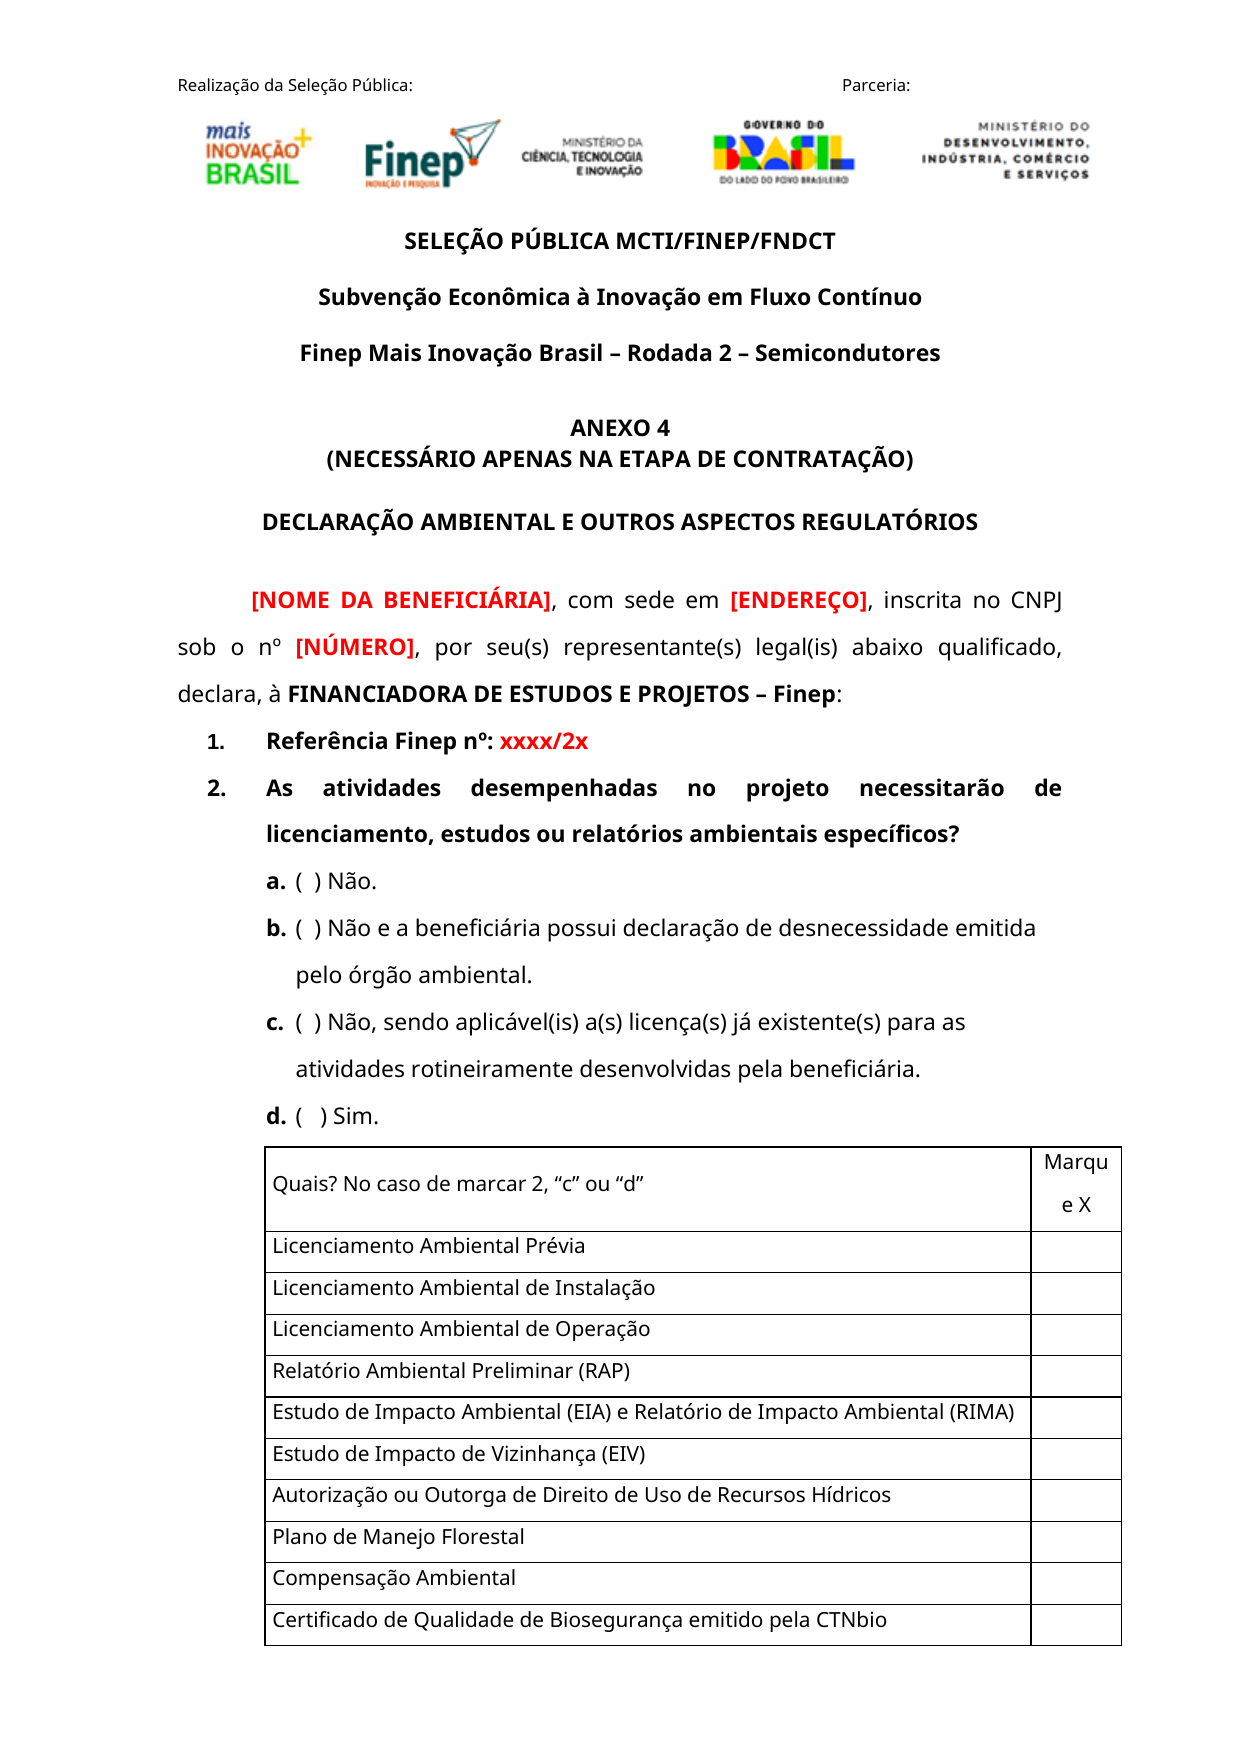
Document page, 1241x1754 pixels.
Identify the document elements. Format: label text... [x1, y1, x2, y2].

table_cell Certificado de Qualidade de Biosegurança emitido pela CTNbio [266, 1605, 1030, 1645]
table_cell [1032, 1439, 1121, 1479]
table_header Quais? No caso de marcar 2, “c” ou “d” [266, 1148, 1030, 1231]
table_cell [1032, 1480, 1121, 1521]
table_cell [1032, 1563, 1121, 1604]
table_cell Estudo de Impacto Ambiental (EIA) e Relatório de Impacto Ambiental (RIMA) [266, 1398, 1030, 1438]
table_cell Licenciamento Ambiental de Operação [266, 1315, 1030, 1355]
table_cell Licenciamento Ambiental de Instalação [266, 1273, 1030, 1313]
text (NECESSÁRIO APENAS NA ETAPA DE CONTRATAÇÃO) [177, 443, 1063, 474]
table_cell [1032, 1605, 1121, 1645]
text SELEÇÃO PÚBLICA MCTI/FINEP/FNDCT [177, 224, 1063, 256]
text ANEXO 4 [177, 412, 1063, 443]
table_header Marque X [1032, 1148, 1121, 1231]
table_cell Licenciamento Ambiental Prévia [266, 1232, 1030, 1272]
table_cell Autorização ou Outorga de Direito de Uso de Recursos Hídricos [266, 1480, 1030, 1521]
table_cell Plano de Manejo Florestal [266, 1522, 1030, 1562]
table_cell [1032, 1398, 1121, 1438]
table_cell Compensação Ambiental [266, 1563, 1030, 1604]
list ( ) Não e a beneficiária possui declaração de desnecessidade emitida pelo órgão ambiental. [266, 912, 1063, 990]
table_cell [1032, 1315, 1121, 1355]
list Referência Finep nº: xxxx/2x [207, 724, 1063, 756]
table_cell Estudo de Impacto de Vizinhança (EIV) [266, 1439, 1030, 1479]
text [NOME DA BENEFICIÁRIA], com sede em [ENDEREÇO], inscrita no CNPJ sob o nº [NÚMERO], por seu(s) representante(s) legal(is) abaixo qualificado, declara, à FINANCIADORA DE ESTUDOS E PROJETOS – Finep: [177, 584, 1063, 709]
text DECLARAÇÃO AMBIENTAL E OUTROS ASPECTOS REGULATÓRIOS [177, 506, 1063, 537]
table_cell [1032, 1273, 1121, 1313]
list As atividades desempenhadas no projeto necessitarão de licenciamento, estudos ou relatórios ambientais específicos? [207, 771, 1063, 849]
text Finep Mais Inovação Brasil – Rodada 2 – Semicondutores [177, 337, 1063, 368]
table_cell [1032, 1356, 1121, 1396]
table_cell [1032, 1232, 1121, 1272]
table_cell Relatório Ambiental Preliminar (RAP) [266, 1356, 1030, 1396]
list ( ) Não, sendo aplicável(is) a(s) licença(s) já existente(s) para as atividades rotineiramente desenvolvidas pela beneficiária. [266, 1006, 1063, 1084]
text Subvenção Econômica à Inovação em Fluxo Contínuo [177, 281, 1063, 312]
table_cell [1032, 1522, 1121, 1562]
list ( ) Não. [266, 865, 1063, 896]
list ( ) Sim. [266, 1099, 1063, 1131]
